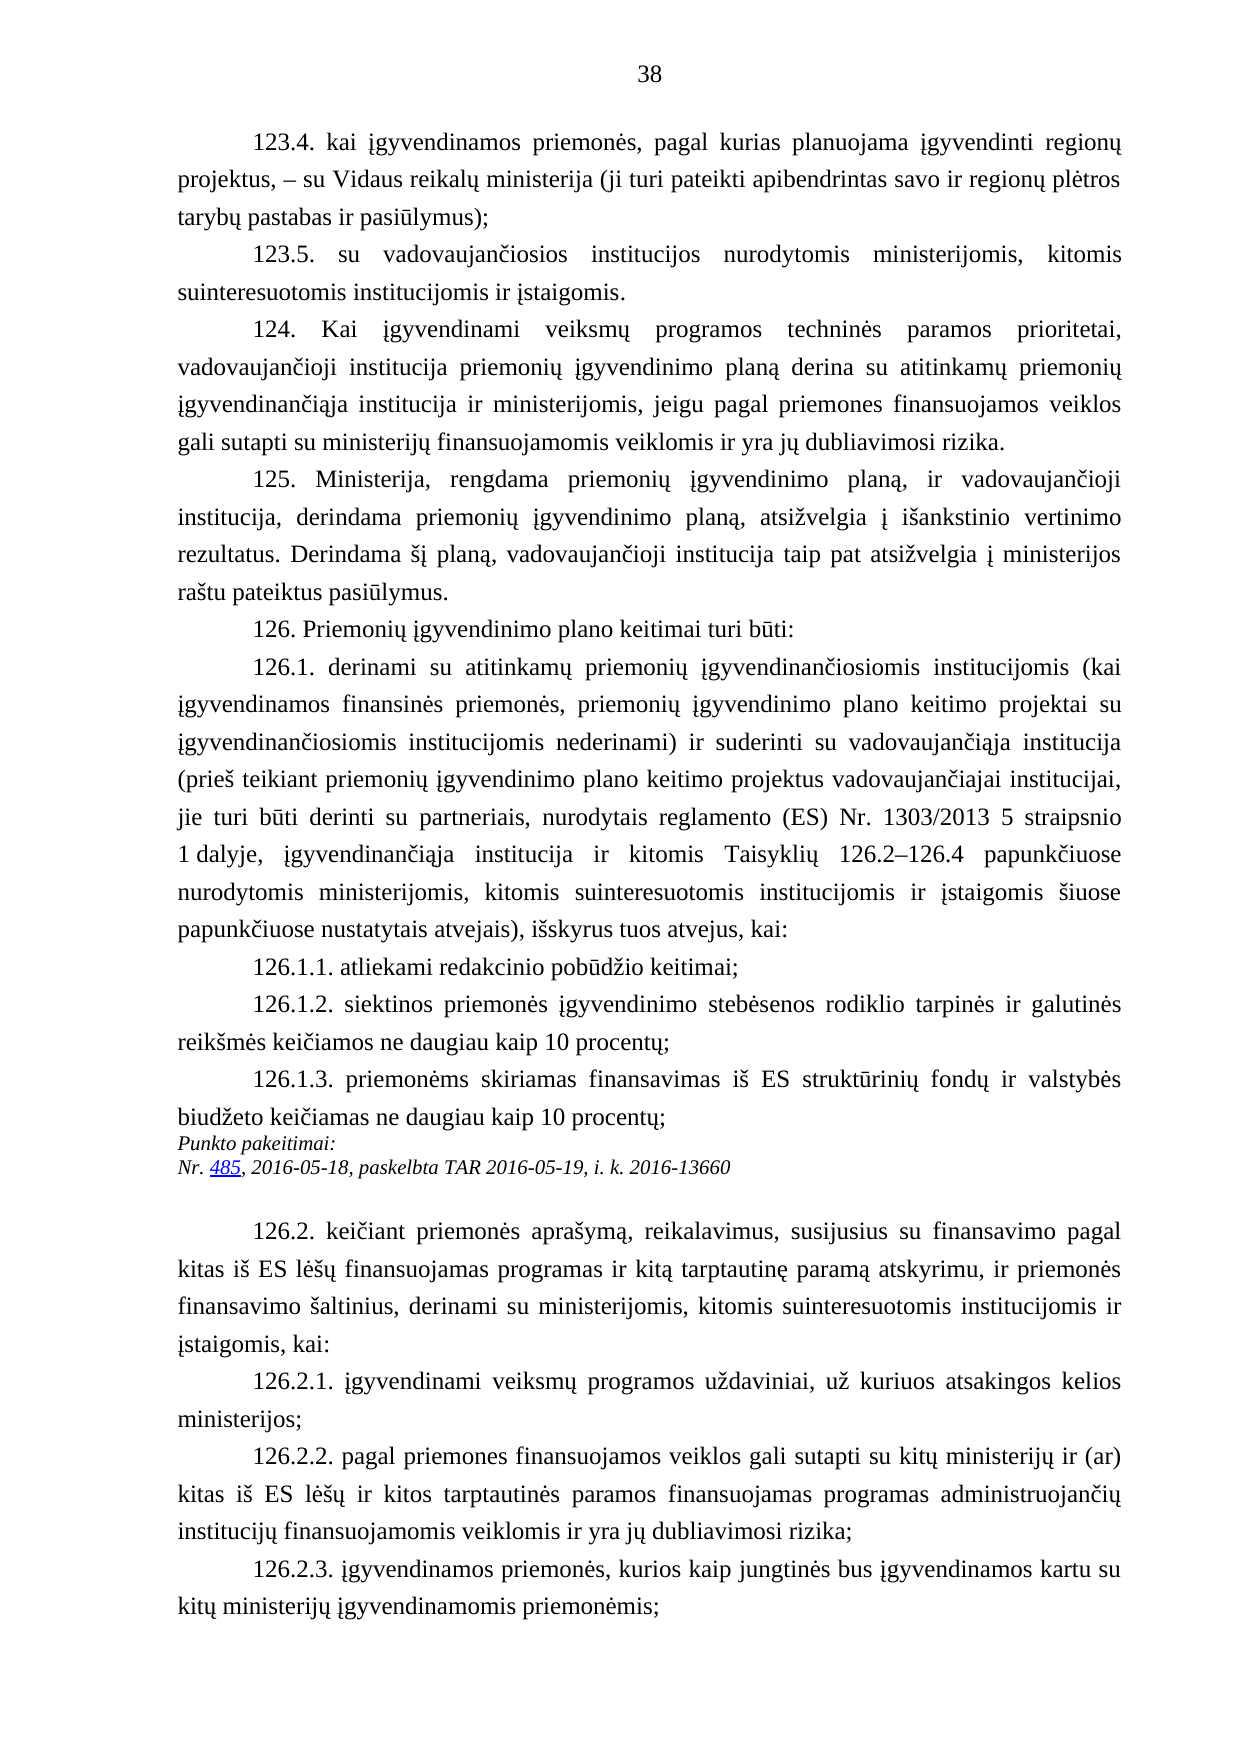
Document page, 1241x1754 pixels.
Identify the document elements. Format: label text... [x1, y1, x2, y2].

text 124. Kai įgyvendinami veiksmų programos techninės paramos prioritetai, vadovaujančioji institucija priemonių įgyvendinimo planą derina su atitinkamų priemonių įgyvendinančiąja institucija ir ministerijomis, jeigu pagal priemones finansuojamos veiklos gali sutapti su ministerijų finansuojamomis veiklomis ir yra jų dubliavimosi rizika. [177, 306, 1122, 456]
text 123.5. su vadovaujančiosios institucijos nurodytomis ministerijomis, kitomis suinteresuotomis institucijomis ir įstaigomis. [177, 231, 1122, 306]
text 126.2. keičiant priemonės aprašymą, reikalavimus, susijusius su finansavimo pagal kitas iš ES lėšų finansuojamas programas ir kitą tarptautinę paramą atskyrimu, ir priemonės finansavimo šaltinius, derinami su ministerijomis, kitomis suinteresuotomis institucijomis ir įstaigomis, kai: [177, 1207, 1122, 1357]
text 126.2.1. įgyvendinami veiksmų programos uždaviniai, už kuriuos atsakingos kelios ministerijos; [177, 1357, 1122, 1432]
text 126.2.2. pagal priemones finansuojamos veiklos gali sutapti su kitų ministerijų ir (ar) kitas iš ES lėšų ir kitos tarptautinės paramos finansuojamas programas administruojančių institucijų finansuojamomis veiklomis ir yra jų dubliavimosi rizika; [177, 1432, 1122, 1545]
text 126.1.3. priemonėms skiriamas finansavimas iš ES struktūrinių fondų ir valstybės biudžeto keičiamas ne daugiau kaip 10 procentų; [177, 1056, 1122, 1131]
text 123.4. kai įgyvendinamos priemonės, pagal kurias planuojama įgyvendinti regionų projektus, – su Vidaus reikalų ministerija (ji turi pateikti apibendrintas savo ir regionų plėtros tarybų pastabas ir pasiūlymus); [177, 118, 1122, 231]
text Nr. 485, 2016-05-18, paskelbta TAR 2016-05-19, i. k. 2016-13660 [177, 1155, 1122, 1179]
text 125. Ministerija, rengdama priemonių įgyvendinimo planą, ir vadovaujančioji institucija, derindama priemonių įgyvendinimo planą, atsižvelgia į išankstinio vertinimo rezultatus. Derindama šį planą, vadovaujančioji institucija taip pat atsižvelgia į ministerijos raštu pateiktus pasiūlymus. [177, 456, 1122, 606]
text Punkto pakeitimai: [177, 1131, 1122, 1155]
text 126. Priemonių įgyvendinimo plano keitimai turi būti: [177, 606, 1122, 643]
text 126.2.3. įgyvendinamos priemonės, kurios kaip jungtinės bus įgyvendinamos kartu su kitų ministerijų įgyvendinamomis priemonėmis; [177, 1545, 1122, 1620]
text 126.1.1. atliekami redakcinio pobūdžio keitimai; [177, 943, 1122, 981]
text 126.1.2. siektinos priemonės įgyvendinimo stebėsenos rodiklio tarpinės ir galutinės reikšmės keičiamos ne daugiau kaip 10 procentų; [177, 981, 1122, 1056]
text 126.1. derinami su atitinkamų priemonių įgyvendinančiosiomis institucijomis (kai įgyvendinamos finansinės priemonės, priemonių įgyvendinimo plano keitimo projektai su įgyvendinančiosiomis institucijomis nederinami) ir suderinti su vadovaujančiąja institucija (prieš teikiant priemonių įgyvendinimo plano keitimo projektus vadovaujančiajai institucijai, jie turi būti derinti su partneriais, nurodytais reglamento (ES) Nr. 1303/2013 5 straipsnio 1 dalyje, įgyvendinančiąja institucija ir kitomis Taisyklių 126.2–126.4 papunkčiuose nurodytomis ministerijomis, kitomis suinteresuotomis institucijomis ir įstaigomis šiuose papunkčiuose nustatytais atvejais), išskyrus tuos atvejus, kai: [177, 643, 1122, 943]
